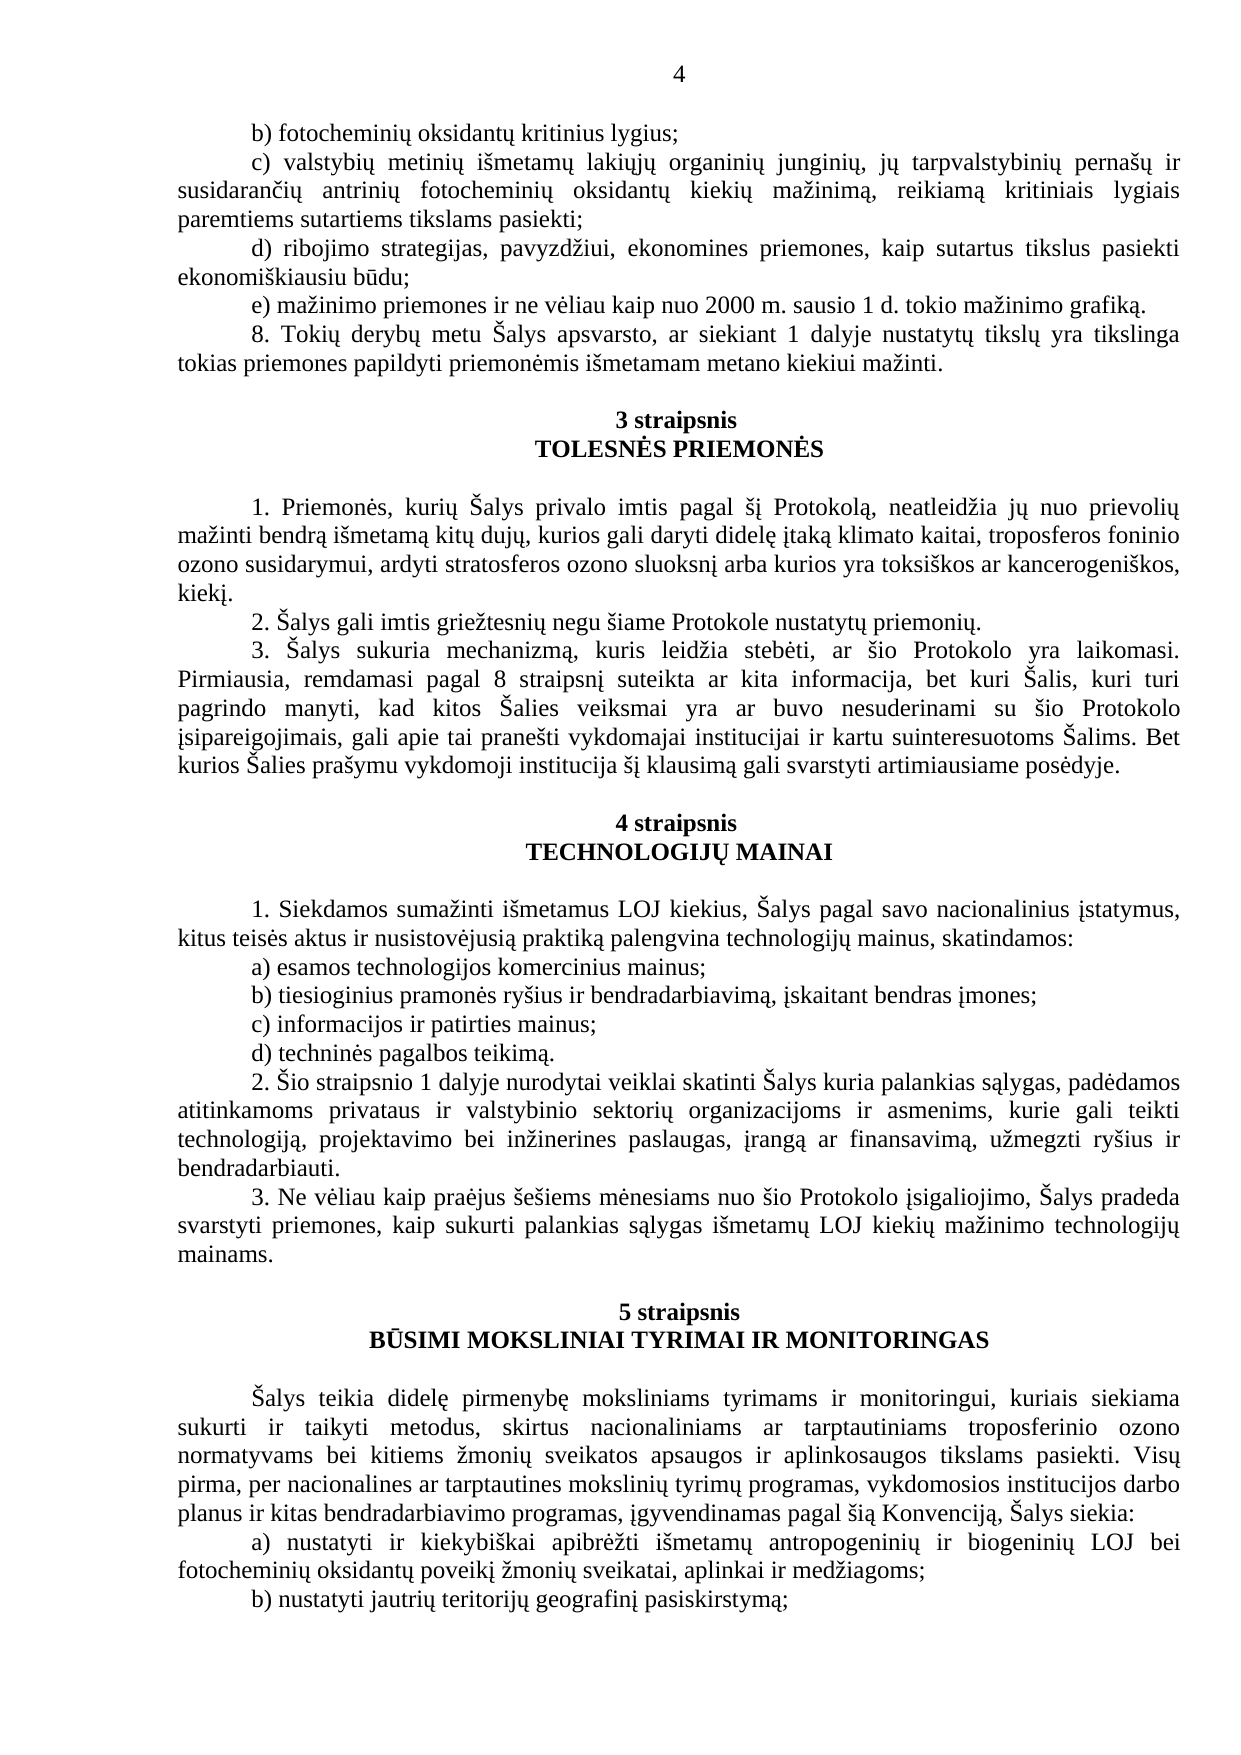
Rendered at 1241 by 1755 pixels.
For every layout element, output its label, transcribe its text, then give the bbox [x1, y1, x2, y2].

text a) esamos technologijos komercinius mainus; [177, 952, 1181, 981]
text 3. Šalys sukuria mechanizmą, kuris leidžia stebėti, ar šio Protokolo yra laikomasi. Pirmiausia, remdamasi pagal 8 straipsnį suteikta ar kita informacija, bet kuri Šalis, kuri turi pagrindo manyti, kad kitos Šalies veiksmai yra ar buvo nesuderinami su šio Protokolo įsipareigojimais, gali apie tai pranešti vykdomajai institucijai ir kartu suinteresuotoms Šalims. Bet kurios Šalies prašymu vykdomoji institucija šį klausimą gali svarstyti artimiausiame posėdyje. [177, 636, 1181, 779]
text 1. Priemonės, kurių Šalys privalo imtis pagal šį Protokolą, neatleidžia jų nuo prievolių mažinti bendrą išmetamą kitų dujų, kurios gali daryti didelę įtaką klimato kaitai, troposferos foninio ozono susidarymui, ardyti stratosferos ozono sluoksnį arba kurios yra toksiškos ar kancerogeniškos, kiekį. [177, 492, 1181, 607]
text 4 straipsnis [177, 808, 1181, 837]
text b) fotocheminių oksidantų kritinius lygius; [177, 118, 1181, 147]
text 3 straipsnis [177, 406, 1181, 434]
text d) ribojimo strategijas, pavyzdžiui, ekonomines priemones, kaip sutartus tikslus pasiekti ekonomiškiausiu būdu; [177, 233, 1181, 291]
text 1. Siekdamos sumažinti išmetamus LOJ kiekius, Šalys pagal savo nacionalinius įstatymus, kitus teisės aktus ir nusistovėjusią praktiką palengvina technologijų mainus, skatindamos: [177, 894, 1181, 952]
text c) informacijos ir patirties mainus; [177, 1009, 1181, 1038]
text 8. Tokių derybų metu Šalys apsvarsto, ar siekiant 1 dalyje nustatytų tikslų yra tikslinga tokias priemones papildyti priemonėmis išmetamam metano kiekiui mažinti. [177, 319, 1181, 377]
text Šalys teikia didelę pirmenybę moksliniams tyrimams ir monitoringui, kuriais siekiama sukurti ir taikyti metodus, skirtus nacionaliniams ar tarptautiniams troposferinio ozono normatyvams bei kitiems žmonių sveikatos apsaugos ir aplinkosaugos tikslams pasiekti. Visų pirma, per nacionalines ar tarptautines mokslinių tyrimų programas, vykdomosios institucijos darbo planus ir kitas bendradarbiavimo programas, įgyvendinamas pagal šią Konvenciją, Šalys siekia: [177, 1383, 1181, 1527]
text TOLESNĖS PRIEMONĖS [177, 434, 1181, 463]
text BŪSIMI MOKSLINIAI TYRIMAI IR MONITORINGAS [177, 1326, 1181, 1354]
text e) mažinimo priemones ir ne vėliau kaip nuo 2000 m. sausio 1 d. tokio mažinimo grafiką. [177, 291, 1181, 319]
text d) techninės pagalbos teikimą. [177, 1038, 1181, 1067]
text 2. Šalys gali imtis griežtesnių negu šiame Protokole nustatytų priemonių. [177, 607, 1181, 636]
text b) nustatyti jautrių teritorijų geografinį pasiskirstymą; [177, 1584, 1181, 1613]
text 3. Ne vėliau kaip praėjus šešiems mėnesiams nuo šio Protokolo įsigaliojimo, Šalys pradeda svarstyti priemones, kaip sukurti palankias sąlygas išmetamų LOJ kiekių mažinimo technologijų mainams. [177, 1182, 1181, 1268]
text TECHNOLOGIJŲ MAINAI [177, 837, 1181, 866]
text c) valstybių metinių išmetamų lakiųjų organinių junginių, jų tarpvalstybinių pernašų ir susidarančių antrinių fotocheminių oksidantų kiekių mažinimą, reikiamą kritiniais lygiais paremtiems sutartiems tikslams pasiekti; [177, 147, 1181, 233]
text b) tiesioginius pramonės ryšius ir bendradarbiavimą, įskaitant bendras įmones; [177, 981, 1181, 1009]
text a) nustatyti ir kiekybiškai apibrėžti išmetamų antropogeninių ir biogeninių LOJ bei fotocheminių oksidantų poveikį žmonių sveikatai, aplinkai ir medžiagoms; [177, 1527, 1181, 1584]
text 5 straipsnis [177, 1297, 1181, 1326]
text 2. Šio straipsnio 1 dalyje nurodytai veiklai skatinti Šalys kuria palankias sąlygas, padėdamos atitinkamoms privataus ir valstybinio sektorių organizacijoms ir asmenims, kurie gali teikti technologiją, projektavimo bei inžinerines paslaugas, įrangą ar finansavimą, užmegzti ryšius ir bendradarbiauti. [177, 1067, 1181, 1182]
